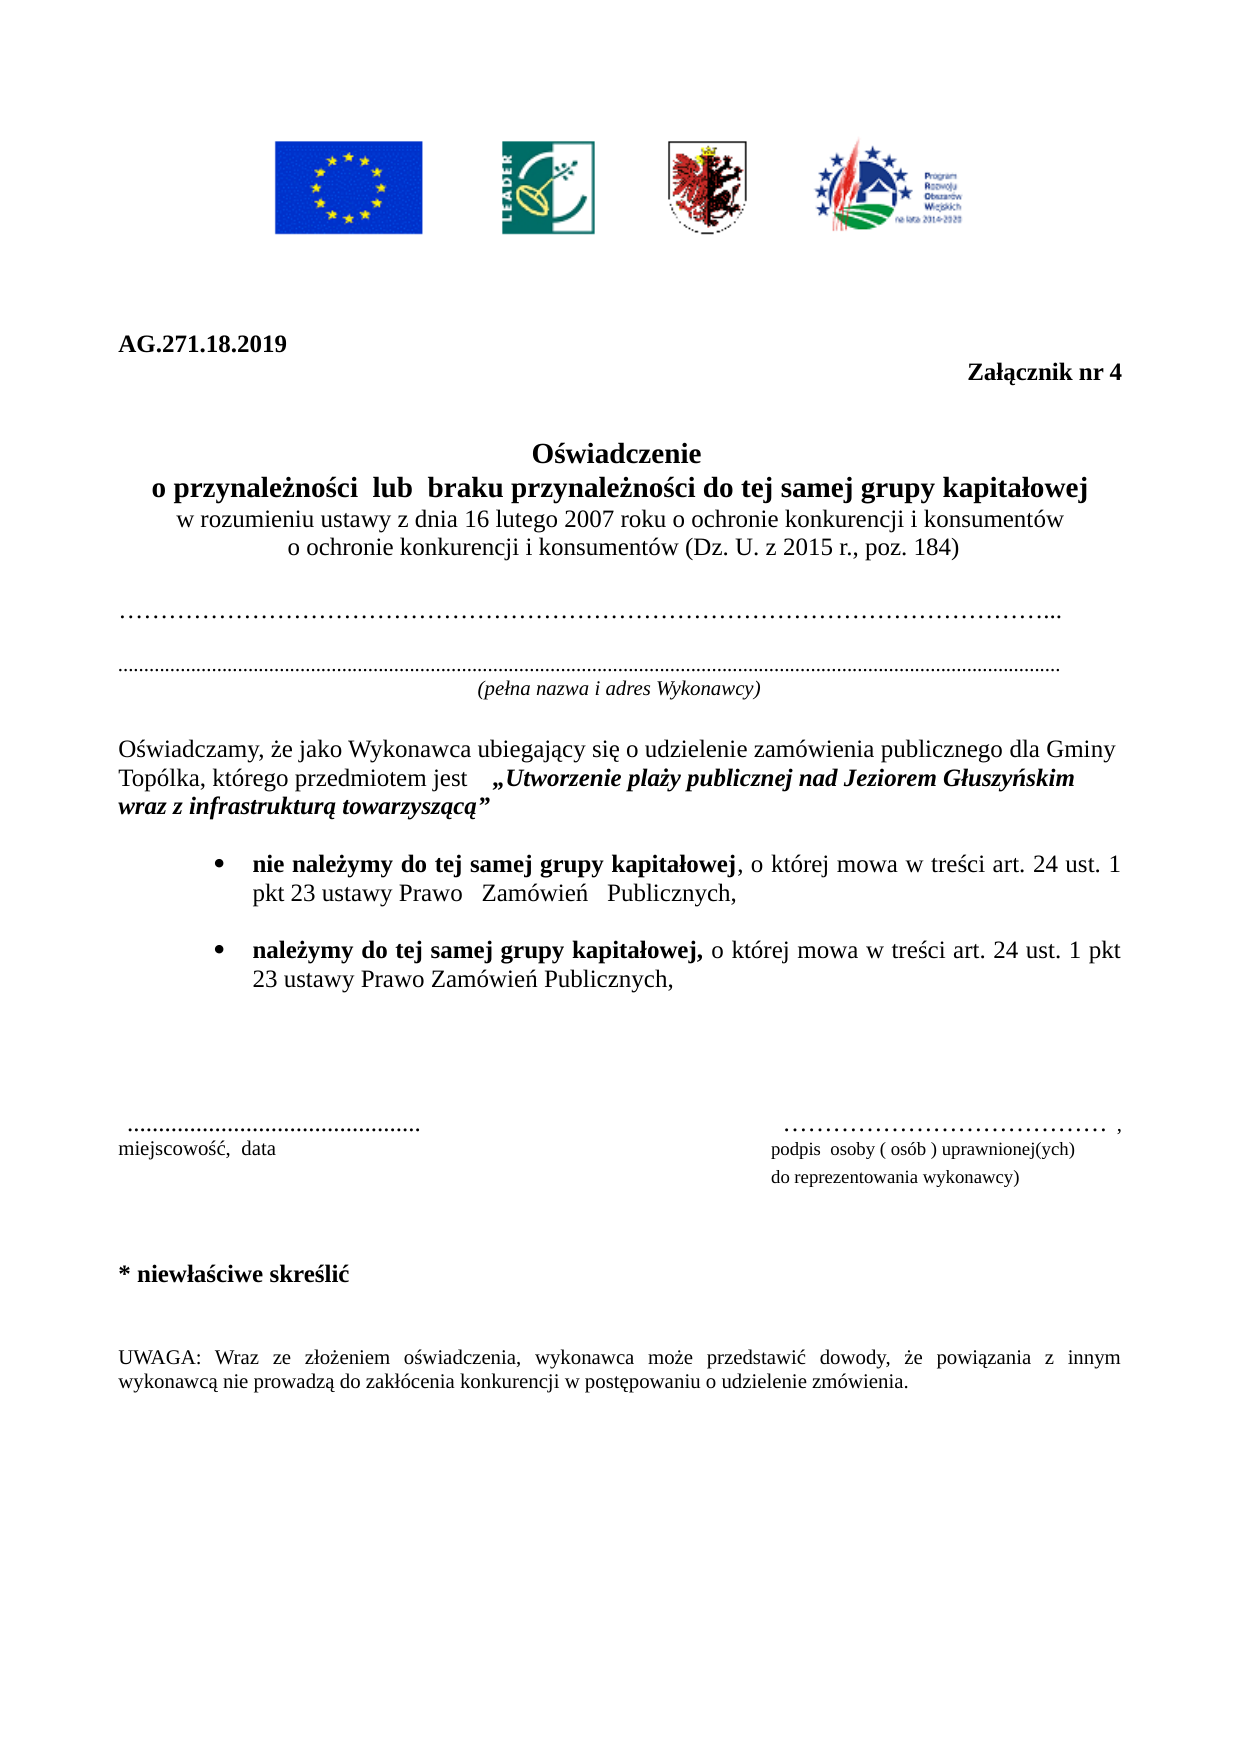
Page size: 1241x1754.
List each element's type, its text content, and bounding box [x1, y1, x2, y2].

text Oświadczenie [118, 437, 1122, 470]
picture [241, 118, 999, 272]
list należymy do tej samej grupy kapitałowej, o której mowa w treści art. 24 ust. 1 pkt 23 ustawy Prawo Zamówień Publicznych, [215, 935, 1122, 993]
list do reprezentowania wykonawcy) [118, 1160, 1137, 1189]
list w rozumieniu ustawy z dnia 16 lutego 2007 roku o ochronie konkurencji i konsumentów [118, 504, 1122, 532]
text o przynależności lub braku przynależności do tej samej grupy kapitałowej [118, 470, 1122, 504]
list o ochronie konkurencji i konsumentów (Dz. U. z 2015 r., poz. 184) [118, 532, 1122, 561]
list ............................................... ………………………………… , miejscowość, data podpis osoby ( osób ) uprawnionej(ych) [118, 1108, 1122, 1160]
text (pełna nazwa i adres Wykonawcy) [118, 676, 1122, 700]
text …………………………………………………………………………………………………... [118, 595, 1122, 623]
text Oświadczamy, że jako Wykonawca ubiegający się o udzielenie zamówienia publicznego dla Gminy Topólka, którego przedmiotem jest „Utworzenie plaży publicznej nad Jeziorem Głuszyńskim wraz z infrastrukturą towarzyszącą” [118, 734, 1122, 820]
text Załącznik nr 4 [118, 357, 1122, 386]
text ..................................................................................................................................................................................... [118, 652, 1122, 676]
text UWAGA: Wraz ze złożeniem oświadczenia, wykonawca może przedstawić dowody, że powiązania z innym wykonawcą nie prowadzą do zakłócenia konkurencji w postępowaniu o udzielenie zmówienia. [118, 1345, 1122, 1393]
list * niewłaściwe skreślić [118, 1259, 1122, 1288]
text AG.271.18.2019 [118, 329, 1122, 357]
list nie należymy do tej samej grupy kapitałowej, o której mowa w treści art. 24 ust. 1 pkt 23 ustawy Prawo Zamówień Publicznych, [215, 849, 1122, 906]
